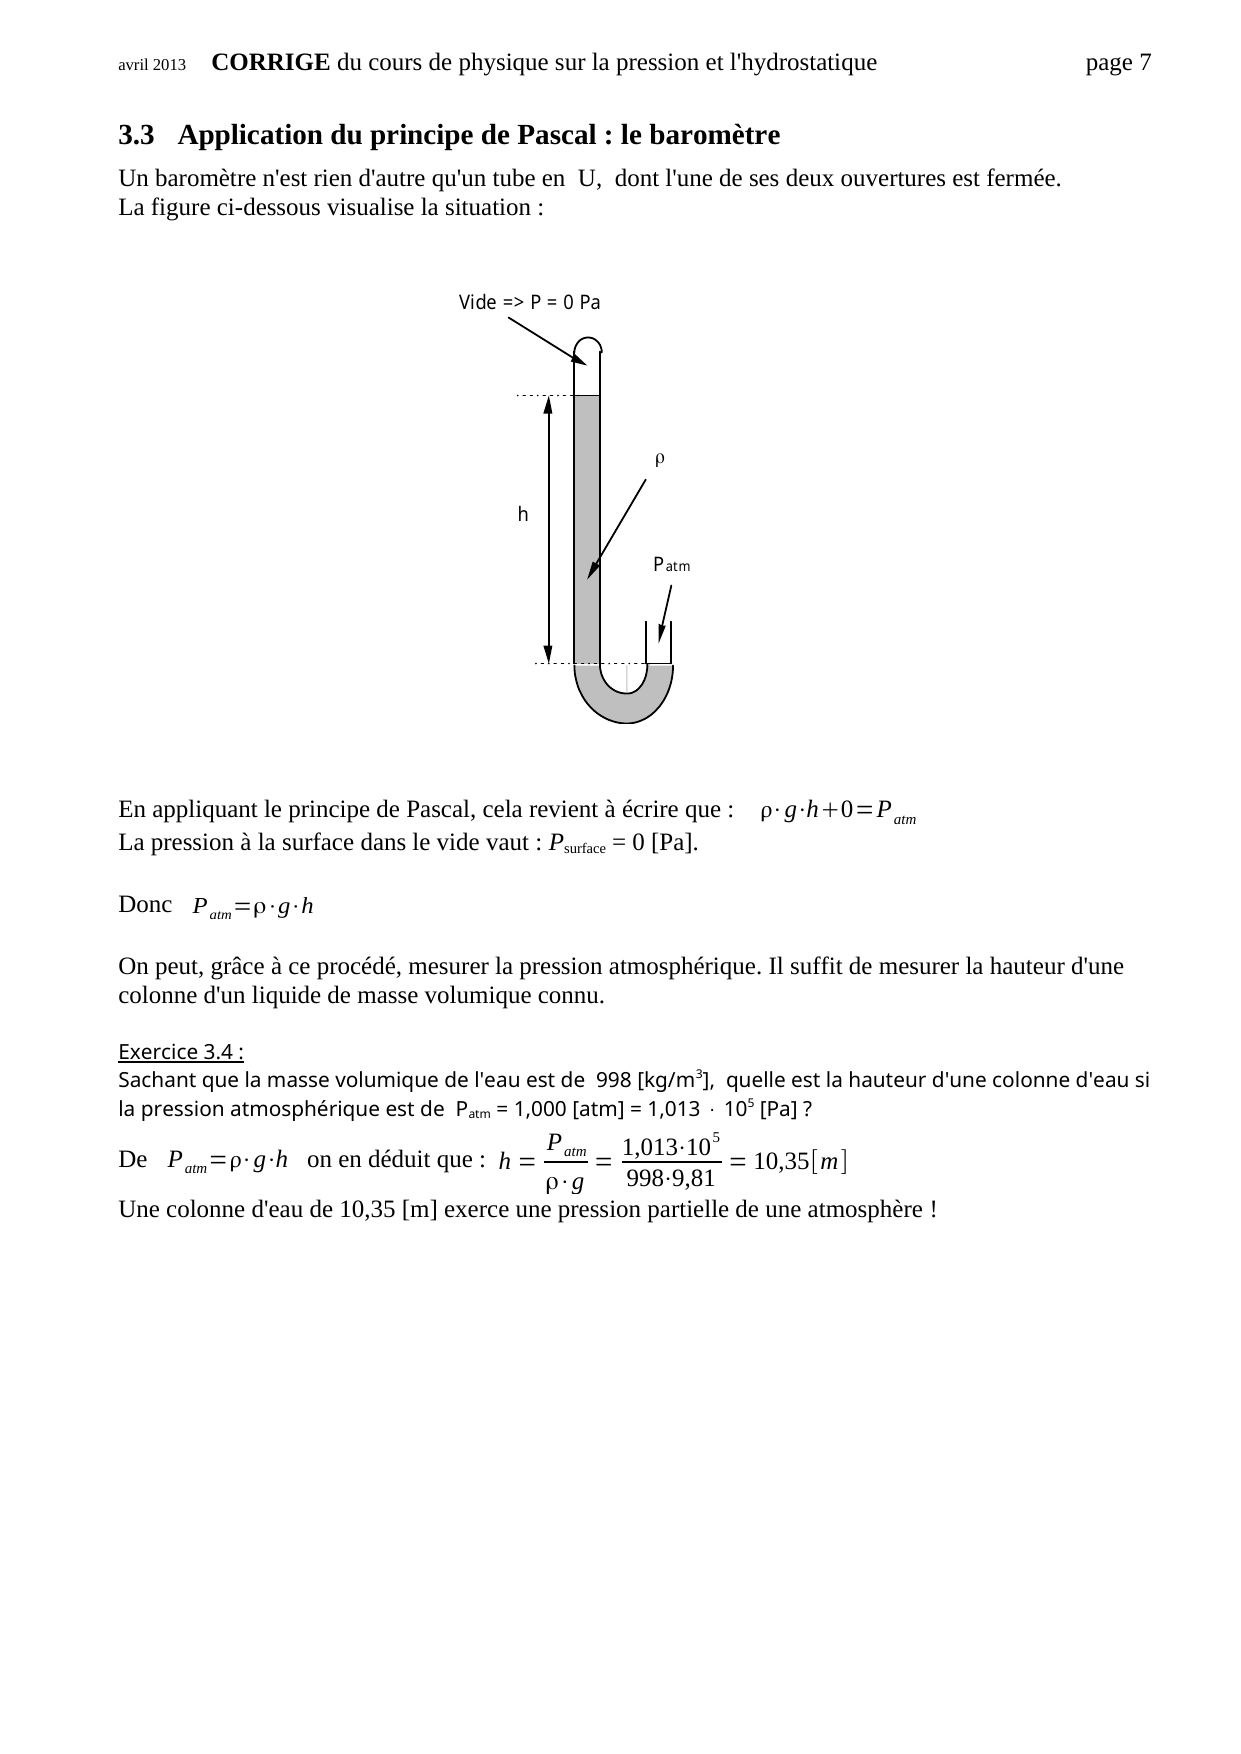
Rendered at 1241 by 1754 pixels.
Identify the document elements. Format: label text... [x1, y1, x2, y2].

text En appliquant le principe de Pascal, cela revient à écrire que : [118, 790, 1152, 827]
text Exercice 3.4 : [118, 1037, 1152, 1066]
text La pression à la surface dans le vide vaut : Psurface = 0 [Pa]. [118, 827, 1152, 856]
text Sachant que la masse volumique de l'eau est de 998 [kg/m3], quelle est la hauteur d'une colonne d'eau si la pression atmosphérique est de Patm = 1,000 [atm] = 1,013  105 [Pa] ? [118, 1066, 1152, 1122]
text Un baromètre n'est rien d'autre qu'un tube en U, dont l'une de ses deux ouvertures est fermée. [118, 163, 1152, 192]
text Une colonne d'eau de 10,35 [m] exerce une pression partielle de une atmosphère ! [118, 1194, 1152, 1223]
text De on en déduit que : [118, 1122, 1152, 1194]
subtitle 3.3 Application du principe de Pascal : le baromètre [118, 117, 1152, 151]
text La figure ci-dessous visualise la situation : [118, 192, 1152, 221]
text On peut, grâce à ce procédé, mesurer la pression atmosphérique. Il suffit de mesurer la hauteur d'une colonne d'un liquide de masse volumique connu. [118, 951, 1152, 1008]
text Donc [118, 885, 1152, 922]
